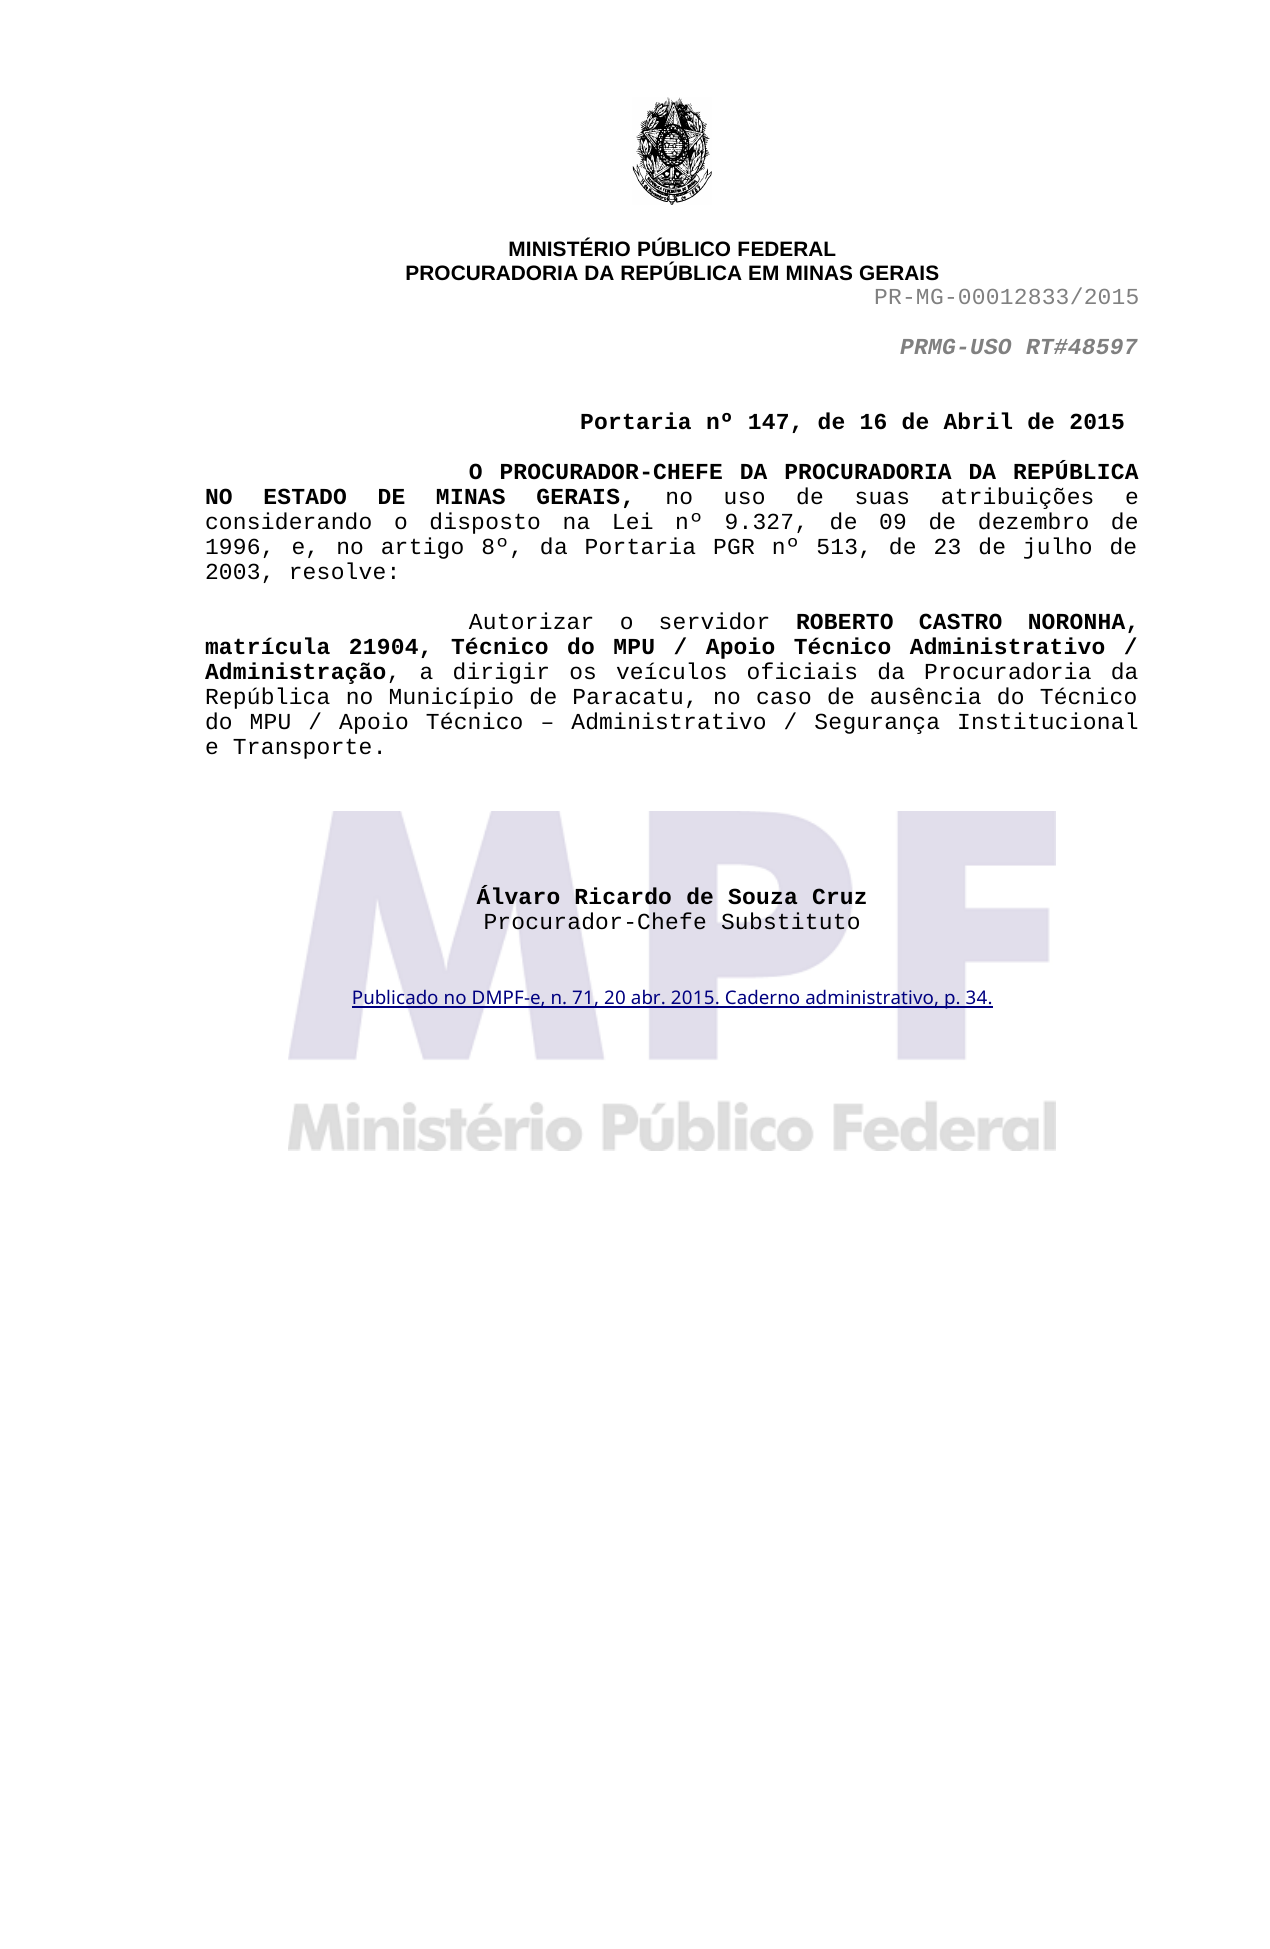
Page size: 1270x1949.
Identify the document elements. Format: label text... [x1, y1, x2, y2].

text Álvaro Ricardo de Souza Cruz [205, 885, 1140, 910]
picture [288, 811, 1056, 885]
text Autorizar o servidor ROBERTO CASTRO NORONHA, matrícula 21904, Técnico do MPU / Apoio Técnico Administrativo / Administração, a dirigir os veículos oficiais da Procuradoria da República no Município de Paracatu, no caso de ausência do Técnico do MPU / Apoio Técnico – Administrativo / Segurança Institucional e Transporte. [205, 610, 1140, 760]
picture [288, 935, 1056, 985]
text Portaria nº 147, de 16 de Abril de 2015 [205, 410, 1140, 435]
text Publicado no DMPF-e, n. 71, 20 abr. 2015. Caderno administrativo, p. 34. [205, 985, 1140, 1010]
text PR-MG-00012833/2015 [205, 285, 1140, 310]
text O PROCURADOR-CHEFE DA PROCURADORIA DA REPÚBLICA NO ESTADO DE MINAS GERAIS, no uso de suas atribuições e considerando o disposto na Lei nº 9.327, de 09 de dezembro de 1996, e, no artigo 8º, da Portaria PGR nº 513, de 23 de julho de 2003, resolve: [205, 460, 1140, 585]
text Procurador-Chefe Substituto [205, 910, 1140, 935]
picture [632, 97, 712, 205]
picture [288, 1010, 1056, 1151]
text PRMG-USO RT#48597 [205, 335, 1140, 360]
